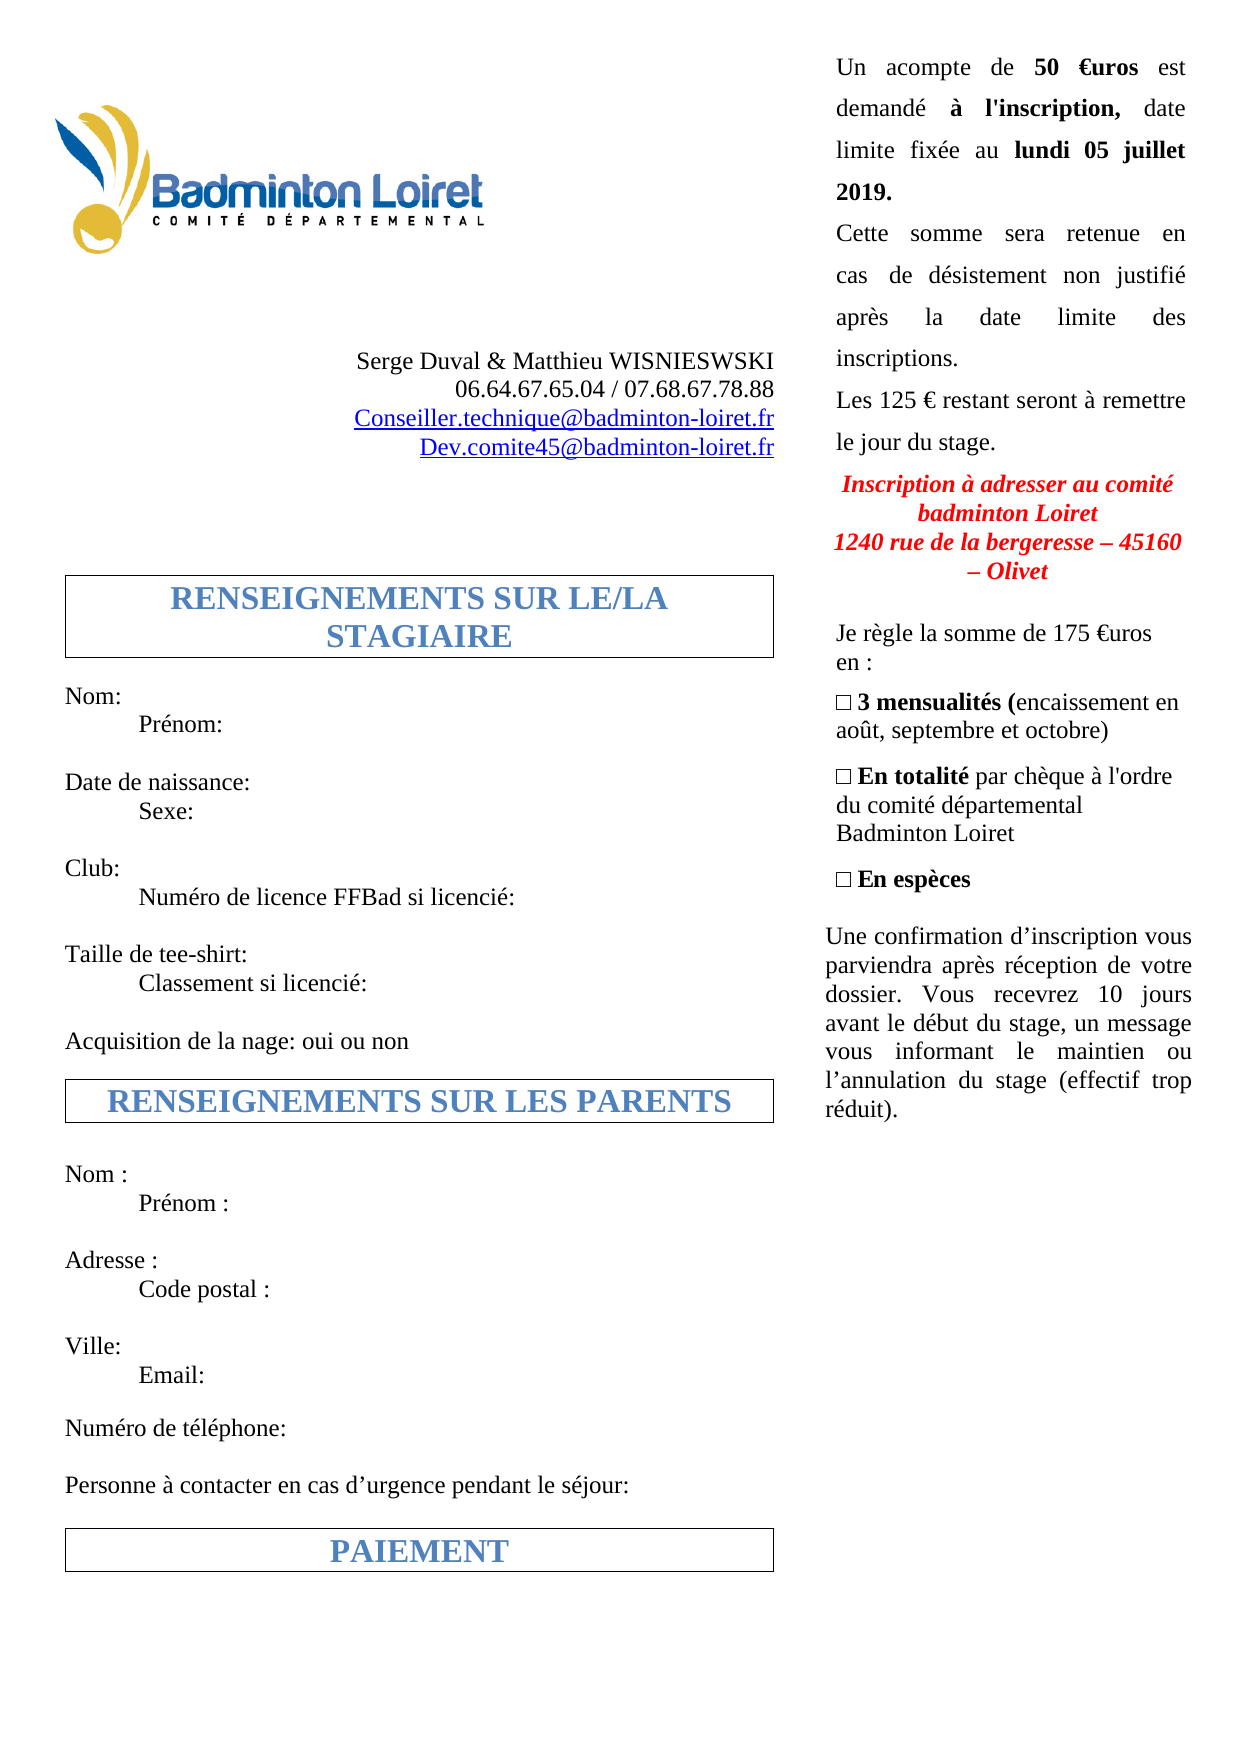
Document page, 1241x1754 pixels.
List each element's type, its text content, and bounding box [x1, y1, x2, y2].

text Un acompte de 50 €uros est demandé à l'inscription, date limite fixée au lundi 05 juillet 2019. [836, 42, 1186, 208]
text 1240 rue de la bergeresse – 45160 – Olivet [825, 527, 1192, 584]
text Conseiller.technique@badminton-loiret.fr [64, 403, 774, 432]
text Une confirmation d’inscription vous parviendra après réception de votre dossier. Vous recevrez 10 jours avant le début du stage, un message vous informant le maintien ou l’annulation du stage (effectif trop réduit). [825, 921, 1192, 1123]
text Je règle la somme de 175 €uros en : [836, 618, 1192, 676]
text RENSEIGNEMENTS SUR LES PARENTS [66, 1080, 773, 1122]
text □ 3 mensualités (encaissement en août, septembre et octobre) [836, 687, 1192, 744]
text Nom: Prénom: [64, 681, 774, 738]
text PAIEMENT [66, 1529, 773, 1571]
text Adresse : Code postal : [64, 1245, 774, 1303]
text Dev.comite45@badminton-loiret.fr [64, 432, 774, 461]
text Date de naissance: Sexe: [64, 767, 774, 824]
text □ En espèces [836, 864, 1192, 893]
text RENSEIGNEMENTS SUR LE/LA STAGIAIRE [66, 576, 773, 657]
picture [0, 0, 542, 348]
text Numéro de téléphone: [64, 1413, 774, 1442]
text Acquisition de la nage: oui ou non [64, 1026, 774, 1054]
text Nom : Prénom : [64, 1159, 774, 1216]
text Les 125 € restant seront à remettre le jour du stage. [836, 375, 1186, 458]
text Taille de tee-shirt: Classement si licencié: [64, 939, 774, 997]
text Personne à contacter en cas d’urgence pendant le séjour: [64, 1470, 774, 1499]
text Inscription à adresser au comité badminton Loiret [825, 469, 1192, 527]
text Club: Numéro de licence FFBad si licencié: [64, 853, 774, 911]
text 06.64.67.65.04 / 07.68.67.78.88 [64, 374, 774, 403]
text Ville: Email: [64, 1331, 774, 1389]
text Serge Duval & Matthieu WISNIESWSKI [64, 346, 774, 374]
text Cette somme sera retenue en cas de désistement non justifié après la date limite des inscriptions. [836, 208, 1186, 375]
text □ En totalité par chèque à l'ordre du comité départemental Badminton Loiret [836, 761, 1192, 847]
